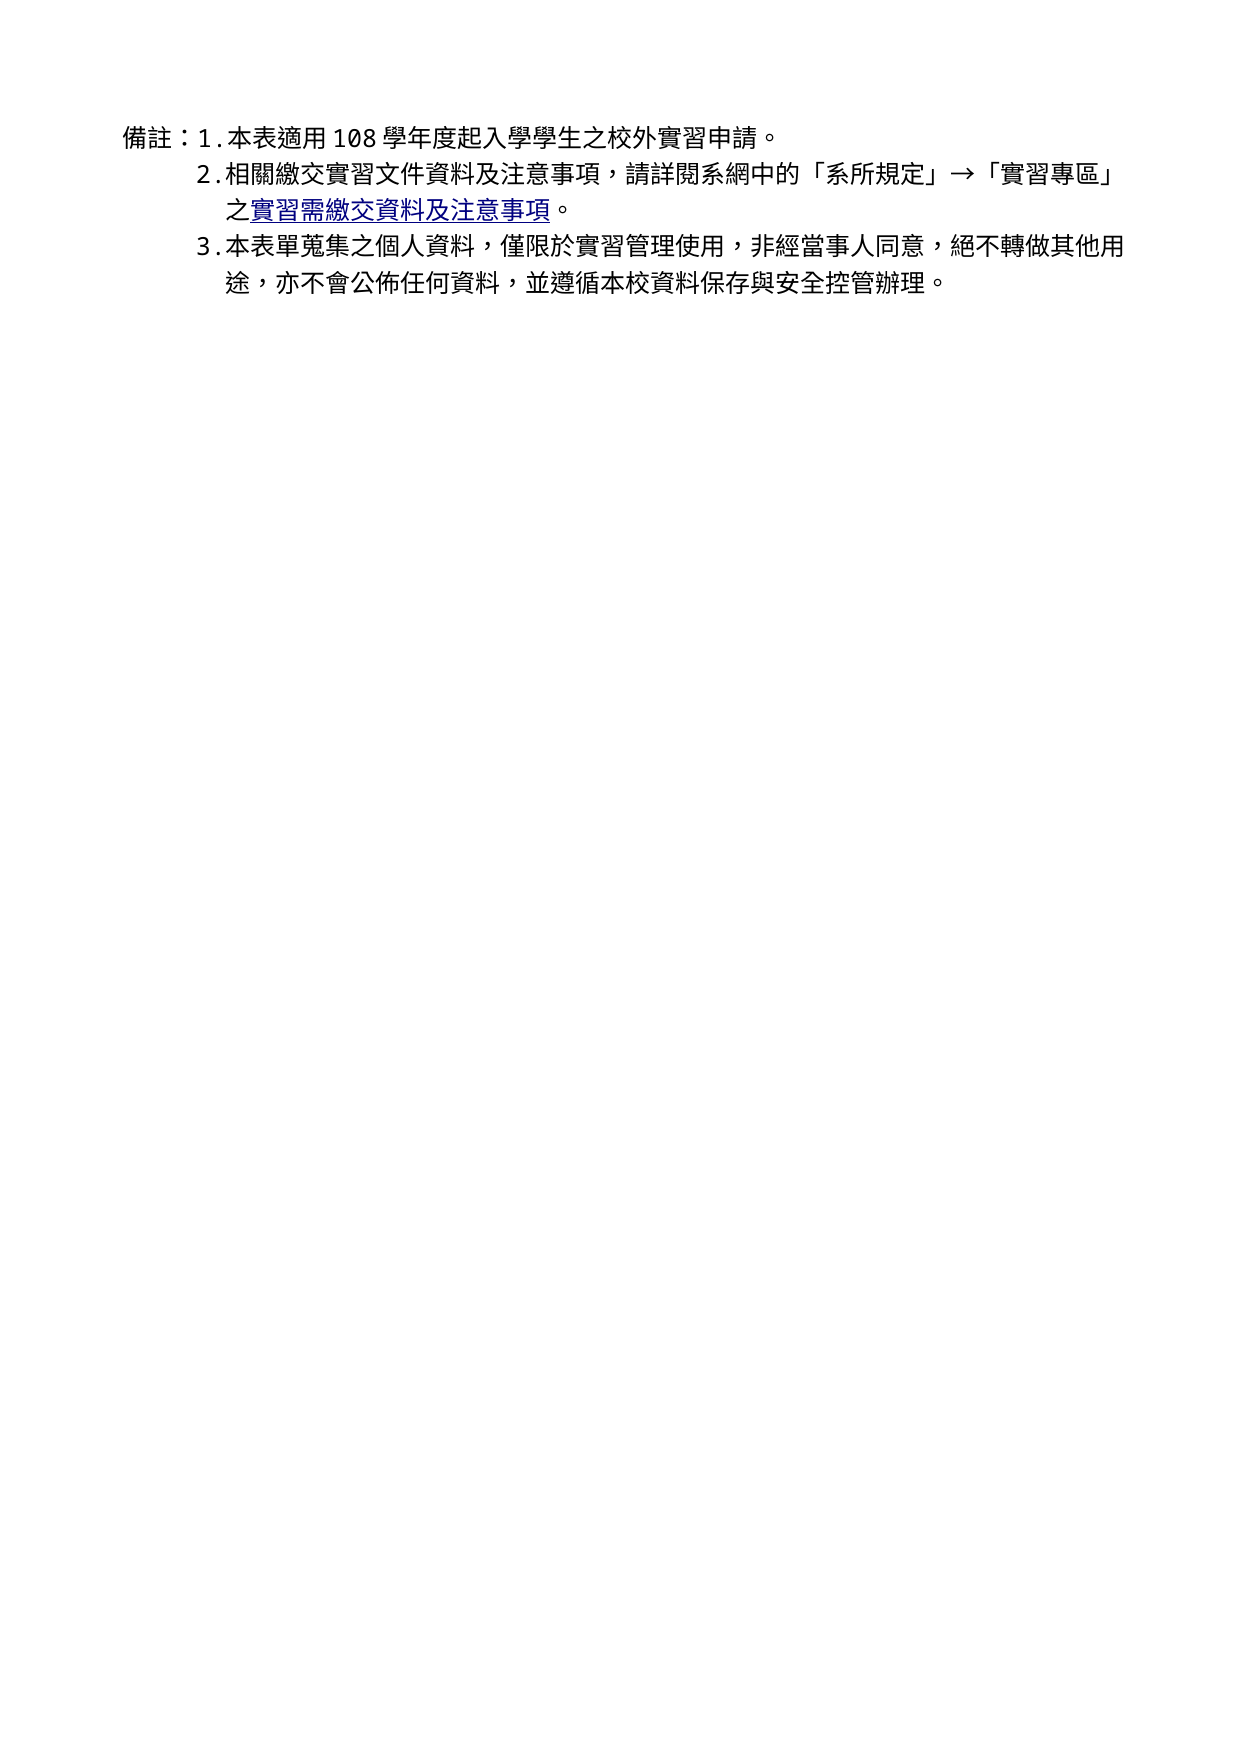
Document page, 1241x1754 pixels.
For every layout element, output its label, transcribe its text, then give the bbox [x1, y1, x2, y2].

text 2.相關繳交實習文件資料及注意事項，請詳閱系網中的「系所規定」→「實習專區」之實習需繳交資料及注意事項。 [196, 154, 1137, 227]
text 3.本表單蒐集之個人資料，僅限於實習管理使用，非經當事人同意，絕不轉做其他用途，亦不會公佈任何資料，並遵循本校資料保存與安全控管辦理。 [196, 227, 1137, 299]
text 備註：1.本表適用108學年度起入學學生之校外實習申請。 [122, 118, 1137, 154]
